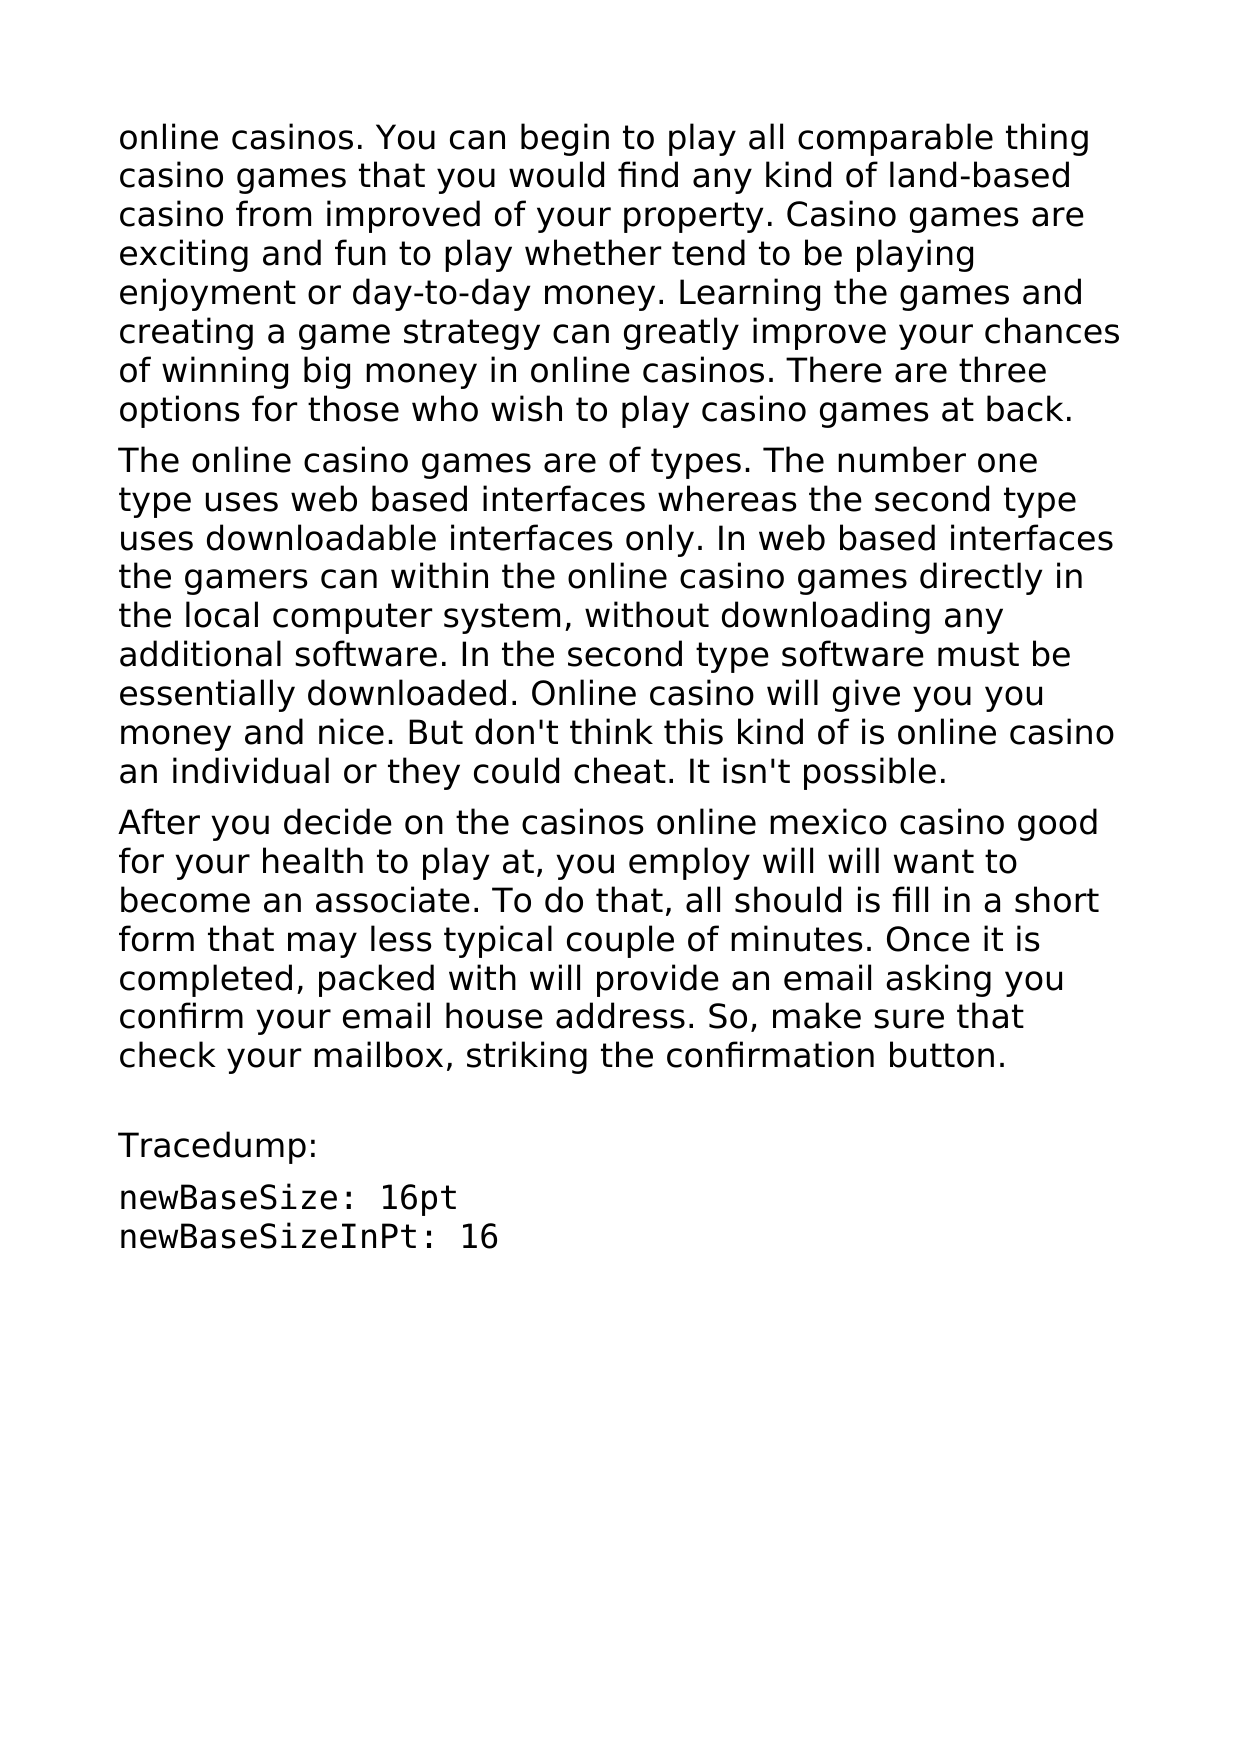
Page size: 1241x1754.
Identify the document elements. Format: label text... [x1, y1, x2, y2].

text Tracedump: [118, 1088, 1122, 1166]
text online casinos. You can begin to play all comparable thing casino games that you would find any kind of land-based casino from improved of your property. Casino games are exciting and fun to play whether tend to be playing enjoyment or day-to-day money. Learning the games and creating a game strategy can greatly improve your chances of winning big money in online casinos. There are three options for those who wish to play casino games at back. [118, 118, 1122, 429]
text After you decide on the casinos online mexico casino good for your health to play at, you employ will will want to become an associate. To do that, all should is fill in a short form that may less typical couple of minutes. Once it is completed, packed with will provide an email asking you confirm your email house address. So, make sure that check your mailbox, striking the confirmation button. [118, 804, 1122, 1076]
text newBaseSize: 16pt newBaseSizeInPt: 16 [118, 1178, 1122, 1256]
text The online casino games are of types. The number one type uses web based interfaces whereas the second type uses downloadable interfaces only. In web based interfaces the gamers can within the online casino games directly in the local computer system, without downloading any additional software. In the second type software must be essentially downloaded. Online casino will give you you money and nice. But don't think this kind of is online casino an individual or they could cheat. It isn't possible. [118, 441, 1122, 791]
